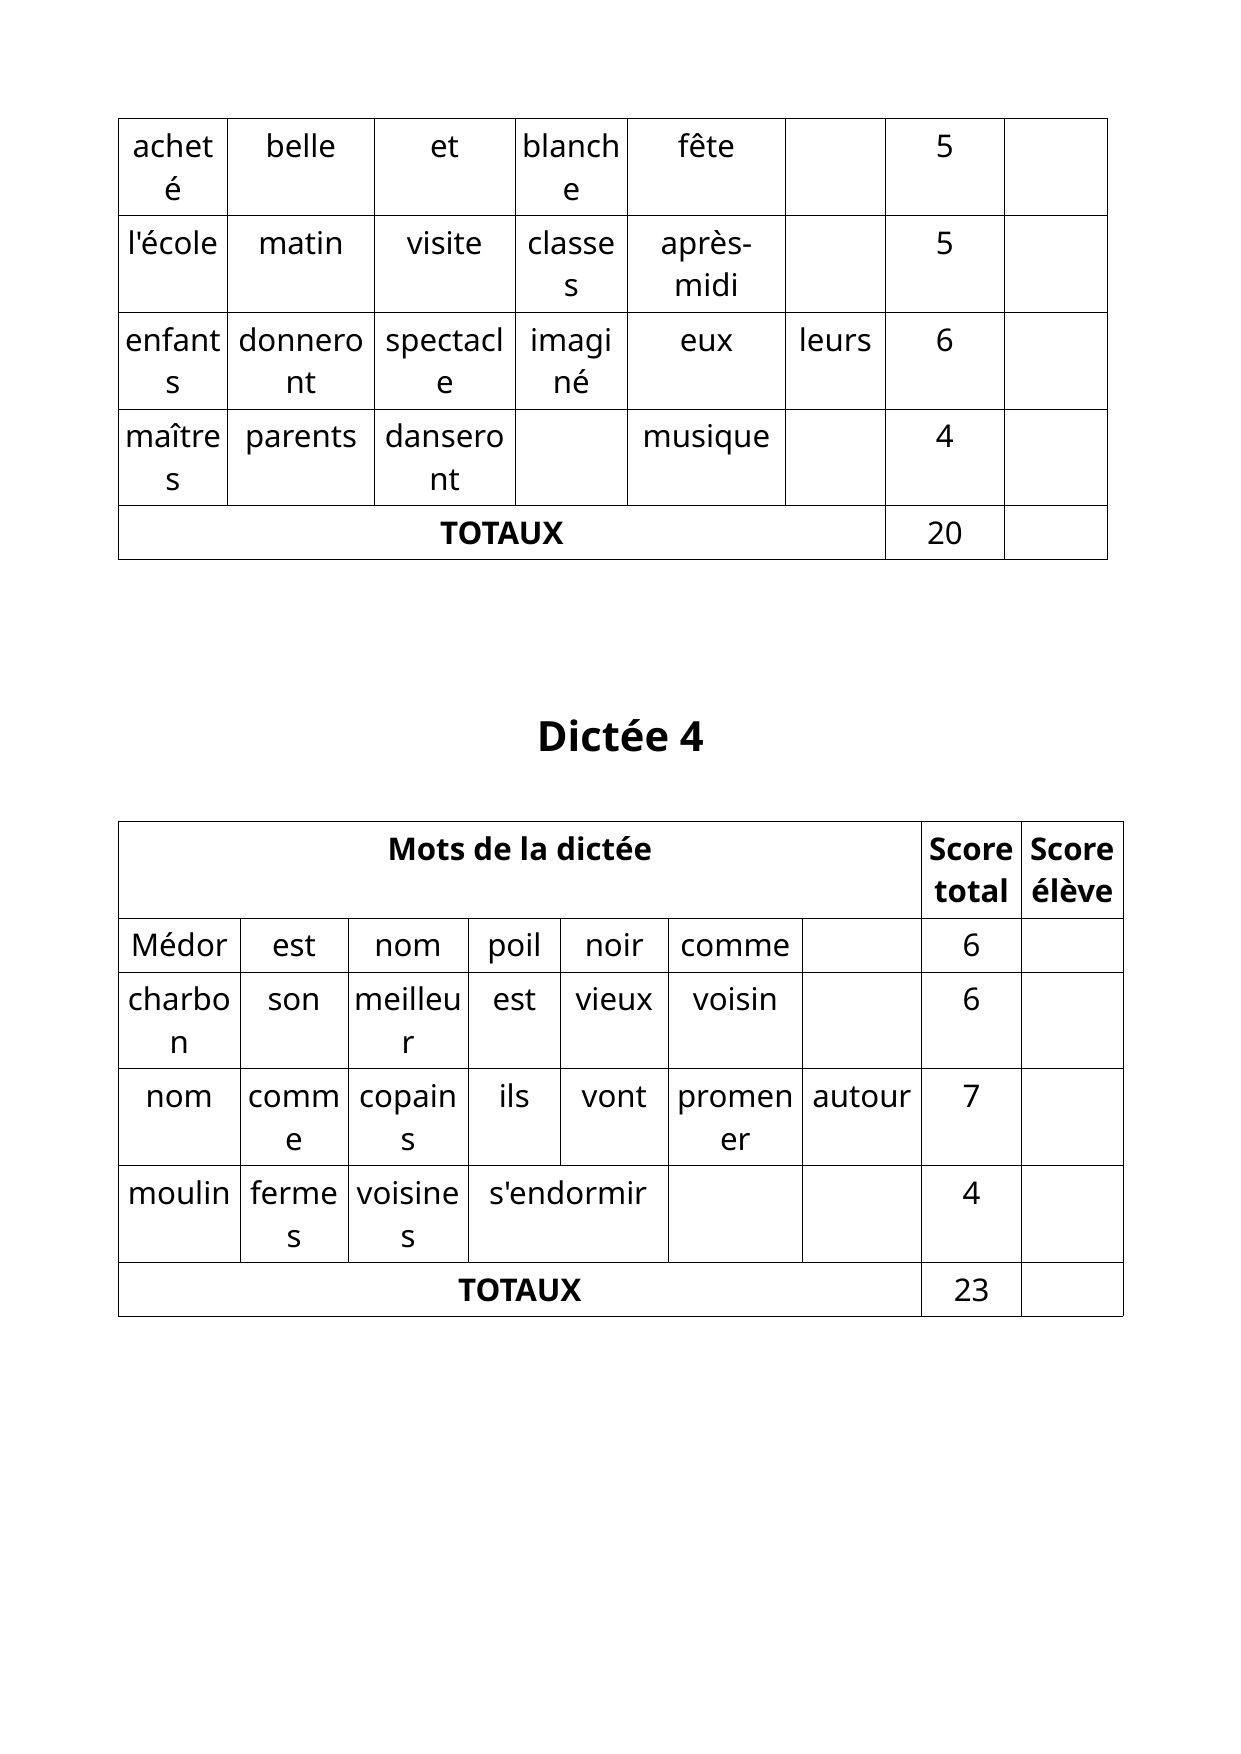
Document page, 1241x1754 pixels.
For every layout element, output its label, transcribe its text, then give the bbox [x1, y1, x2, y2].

table_cell 7 [922, 1069, 1021, 1165]
table_cell et [375, 119, 515, 215]
table_cell l'école [119, 216, 227, 312]
table_cell voisin [669, 973, 802, 1068]
table_cell [786, 410, 885, 505]
table_cell 4 [922, 1166, 1021, 1262]
table_cell s'endormir [469, 1166, 668, 1262]
table_cell est [469, 973, 560, 1068]
table_cell matin [228, 216, 374, 312]
table_cell parents [228, 410, 374, 505]
table_cell vieux [561, 973, 668, 1068]
table_cell imaginé [516, 313, 627, 408]
table_cell [803, 973, 921, 1068]
table_cell 20 [886, 506, 1004, 559]
table_cell spectacle [375, 313, 515, 408]
table_cell [1022, 973, 1123, 1068]
table_cell comme [669, 919, 802, 972]
table_cell Médor [119, 919, 240, 972]
table_cell moulin [119, 1166, 240, 1262]
table_cell [1022, 919, 1123, 972]
table_cell nom [119, 1069, 240, 1165]
table_cell [1022, 1166, 1123, 1262]
table_cell 5 [886, 216, 1004, 312]
table_cell noir [561, 919, 668, 972]
table_cell leurs [786, 313, 885, 408]
table_cell meilleur [349, 973, 468, 1068]
table_cell ils [469, 1069, 560, 1165]
table_cell promener [669, 1069, 802, 1165]
table_cell fête [628, 119, 785, 215]
table_cell donneront [228, 313, 374, 408]
table_cell copains [349, 1069, 468, 1165]
table_header Mots de la dictée [119, 822, 921, 917]
table_cell acheté [119, 119, 227, 215]
table_header Score total [922, 822, 1021, 917]
table_cell poil [469, 919, 560, 972]
table_cell [803, 919, 921, 972]
table_cell visite [375, 216, 515, 312]
table_cell 4 [886, 410, 1004, 505]
table_cell [1022, 1263, 1123, 1316]
table_cell 6 [922, 919, 1021, 972]
table_cell [786, 119, 885, 215]
table_cell nom [349, 919, 468, 972]
table_cell enfants [119, 313, 227, 408]
table_cell [669, 1166, 802, 1262]
table_cell 6 [922, 973, 1021, 1068]
table_cell eux [628, 313, 785, 408]
table_cell charbon [119, 973, 240, 1068]
table_cell autour [803, 1069, 921, 1165]
table_cell danseront [375, 410, 515, 505]
table_cell fermes [241, 1166, 348, 1262]
table_cell [516, 410, 627, 505]
table_cell [786, 216, 885, 312]
table_cell musique [628, 410, 785, 505]
table_cell [1005, 410, 1107, 505]
table_cell 6 [886, 313, 1004, 408]
table_cell belle [228, 119, 374, 215]
table_cell blanche [516, 119, 627, 215]
text Dictée 4 [118, 707, 1122, 764]
table_cell 5 [886, 119, 1004, 215]
table_cell 23 [922, 1263, 1021, 1316]
table_cell après-midi [628, 216, 785, 312]
table_cell TOTAUX [119, 1263, 921, 1316]
table_cell [1022, 1069, 1123, 1165]
table_cell maîtres [119, 410, 227, 505]
table_cell [1005, 506, 1107, 559]
table_cell voisines [349, 1166, 468, 1262]
table_cell classes [516, 216, 627, 312]
table_cell vont [561, 1069, 668, 1165]
table_cell comme [241, 1069, 348, 1165]
table_cell [803, 1166, 921, 1262]
table_cell [1005, 313, 1107, 408]
table_header Score élève [1022, 822, 1123, 917]
table_cell [1005, 119, 1107, 215]
table_cell est [241, 919, 348, 972]
table_cell son [241, 973, 348, 1068]
table_cell TOTAUX [119, 506, 885, 559]
table_cell [1005, 216, 1107, 312]
